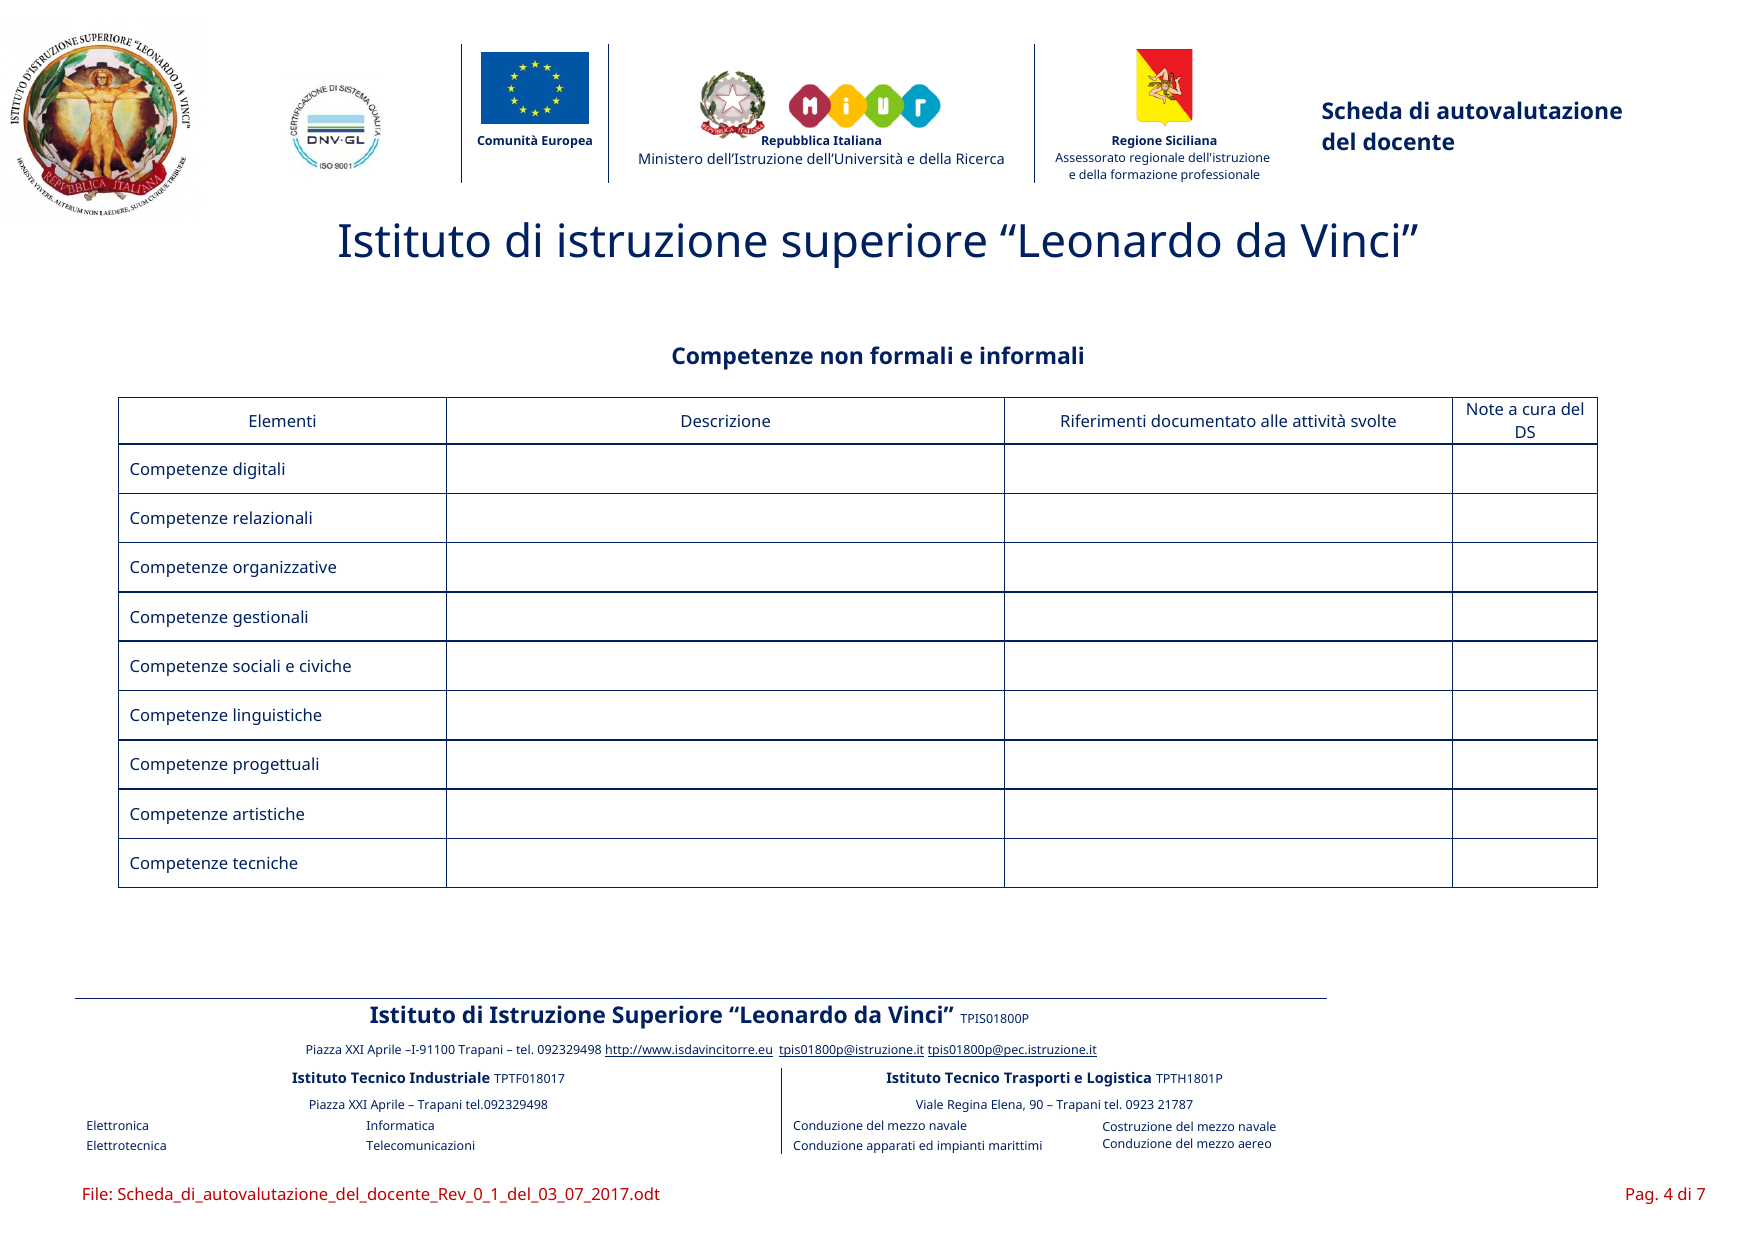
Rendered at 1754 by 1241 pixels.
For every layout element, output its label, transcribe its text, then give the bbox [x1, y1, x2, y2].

table_cell [447, 494, 1004, 542]
table_cell [447, 741, 1004, 788]
table_header Elementi [119, 398, 446, 443]
table_cell [1453, 741, 1597, 788]
table_cell [447, 839, 1004, 887]
table_cell [447, 445, 1004, 493]
table_cell Competenze organizzative [119, 543, 446, 591]
table_cell Competenze gestionali [119, 593, 446, 640]
table_cell [1005, 445, 1452, 493]
table_cell Competenze relazionali [119, 494, 446, 542]
table_cell Competenze digitali [119, 445, 446, 493]
table_header Riferimenti documentato alle attività svolte [1005, 398, 1452, 443]
table_header Descrizione [447, 398, 1004, 443]
table_cell [447, 543, 1004, 591]
table_cell [1453, 593, 1597, 640]
table_cell Competenze artistiche [119, 790, 446, 837]
table_cell [1005, 642, 1452, 690]
table_header Note a cura del DS [1453, 398, 1597, 443]
table_cell Competenze progettuali [119, 741, 446, 788]
table_cell [447, 790, 1004, 837]
table_cell [1005, 494, 1452, 542]
table_cell [447, 642, 1004, 690]
table_cell [447, 593, 1004, 640]
table_cell Competenze sociali e civiche [119, 642, 446, 690]
table_cell [1453, 642, 1597, 690]
table_cell [1453, 445, 1597, 493]
table_cell [1453, 543, 1597, 591]
table_cell [1453, 691, 1597, 739]
table_cell [1453, 790, 1597, 837]
table_cell [1005, 790, 1452, 837]
table_cell [1005, 839, 1452, 887]
table_cell [447, 691, 1004, 739]
text Competenze non formali e informali [118, 340, 1637, 371]
table_cell Competenze linguistiche [119, 691, 446, 739]
table_cell Competenze tecniche [119, 839, 446, 887]
table_cell [1005, 691, 1452, 739]
table_cell [1005, 543, 1452, 591]
table_cell [1005, 741, 1452, 788]
table_cell [1453, 494, 1597, 542]
table_cell [1005, 593, 1452, 640]
table_cell [1453, 839, 1597, 887]
